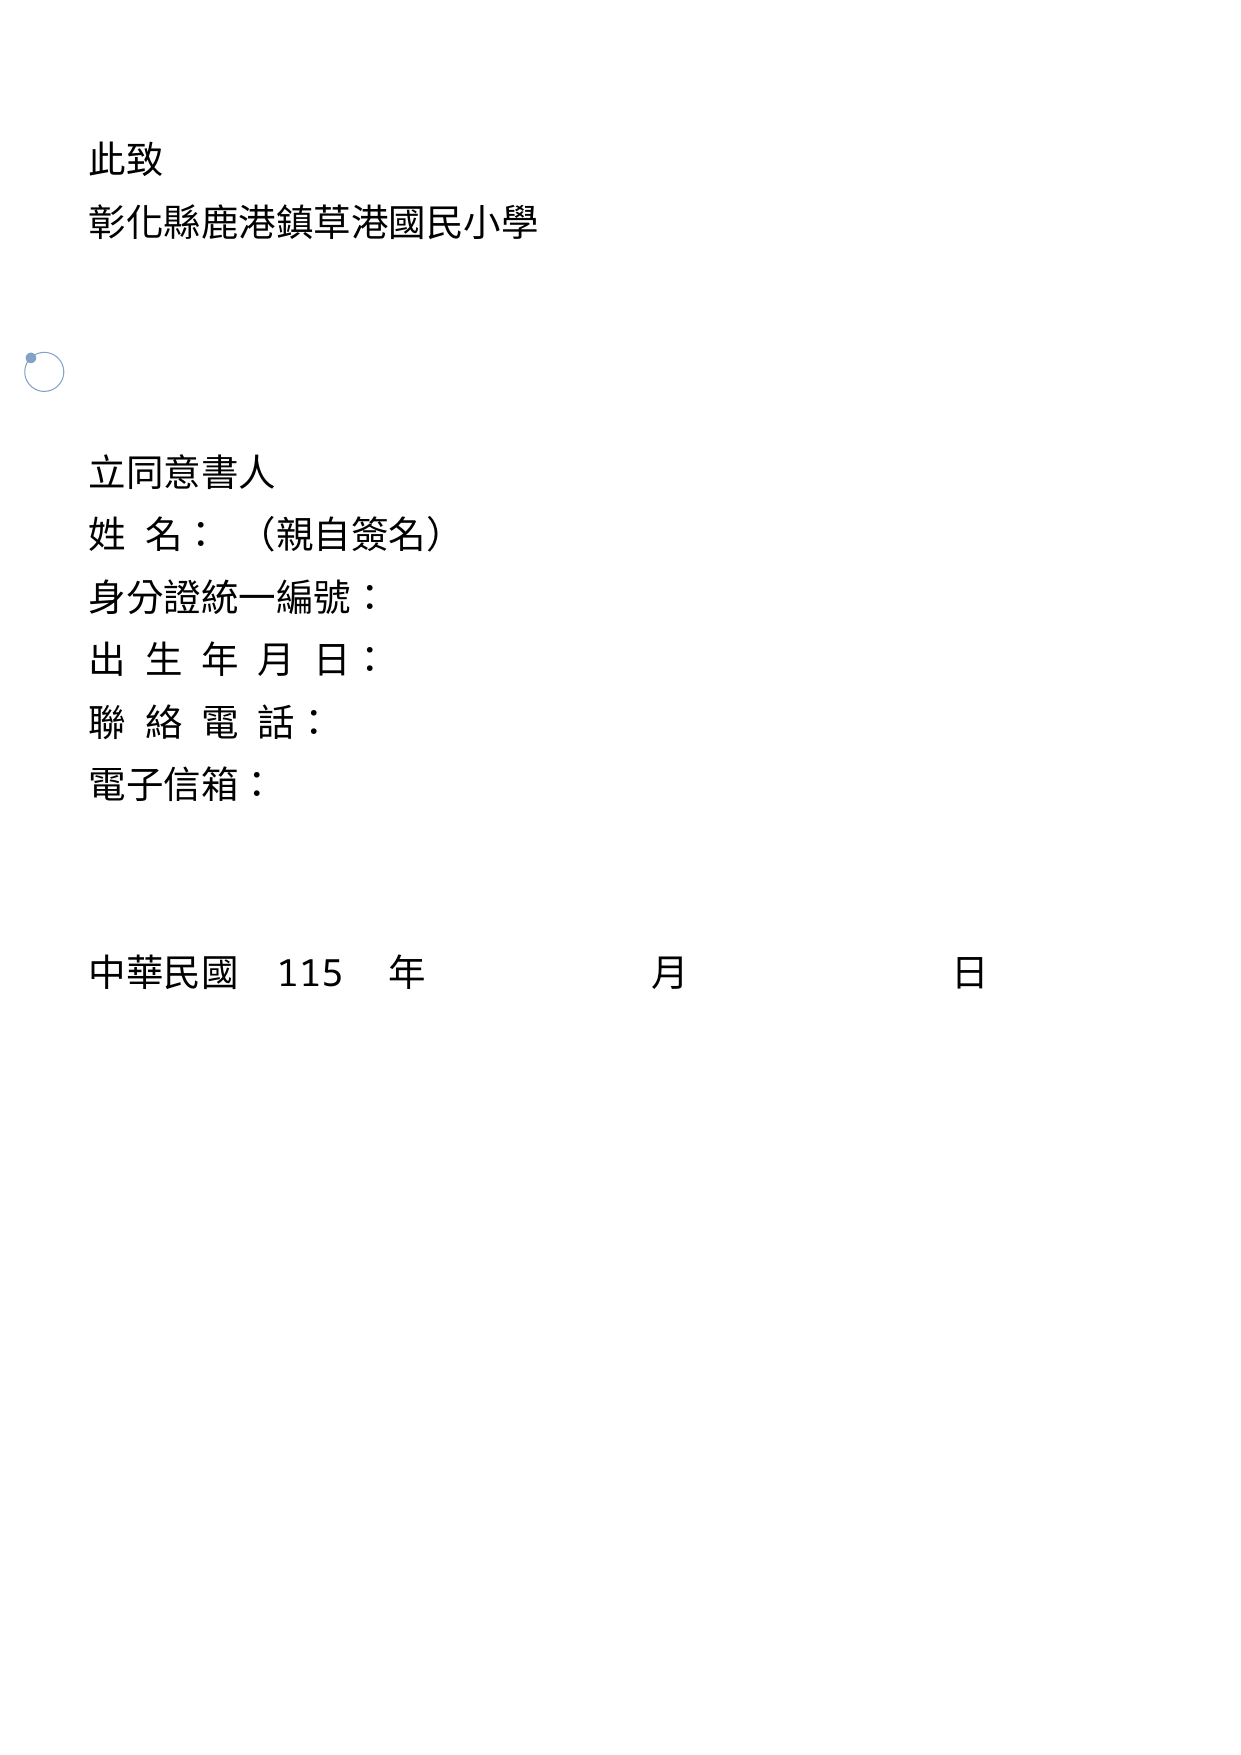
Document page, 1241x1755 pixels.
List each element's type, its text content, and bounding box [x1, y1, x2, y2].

text 電子信箱： [89, 741, 1152, 803]
text 出 生 年 月 日： [89, 616, 1152, 678]
text 姓 名： （親自簽名） [89, 491, 1152, 553]
text 彰化縣鹿港鎮草港國民小學 [89, 178, 1152, 241]
text 身分證統一編號： [89, 553, 1152, 616]
text 此致 [89, 116, 1152, 178]
text 聯 絡 電 話： [89, 678, 1152, 741]
text 立同意書人 [89, 428, 1152, 491]
text 中華民國 115 年 月 日 [89, 928, 1152, 991]
